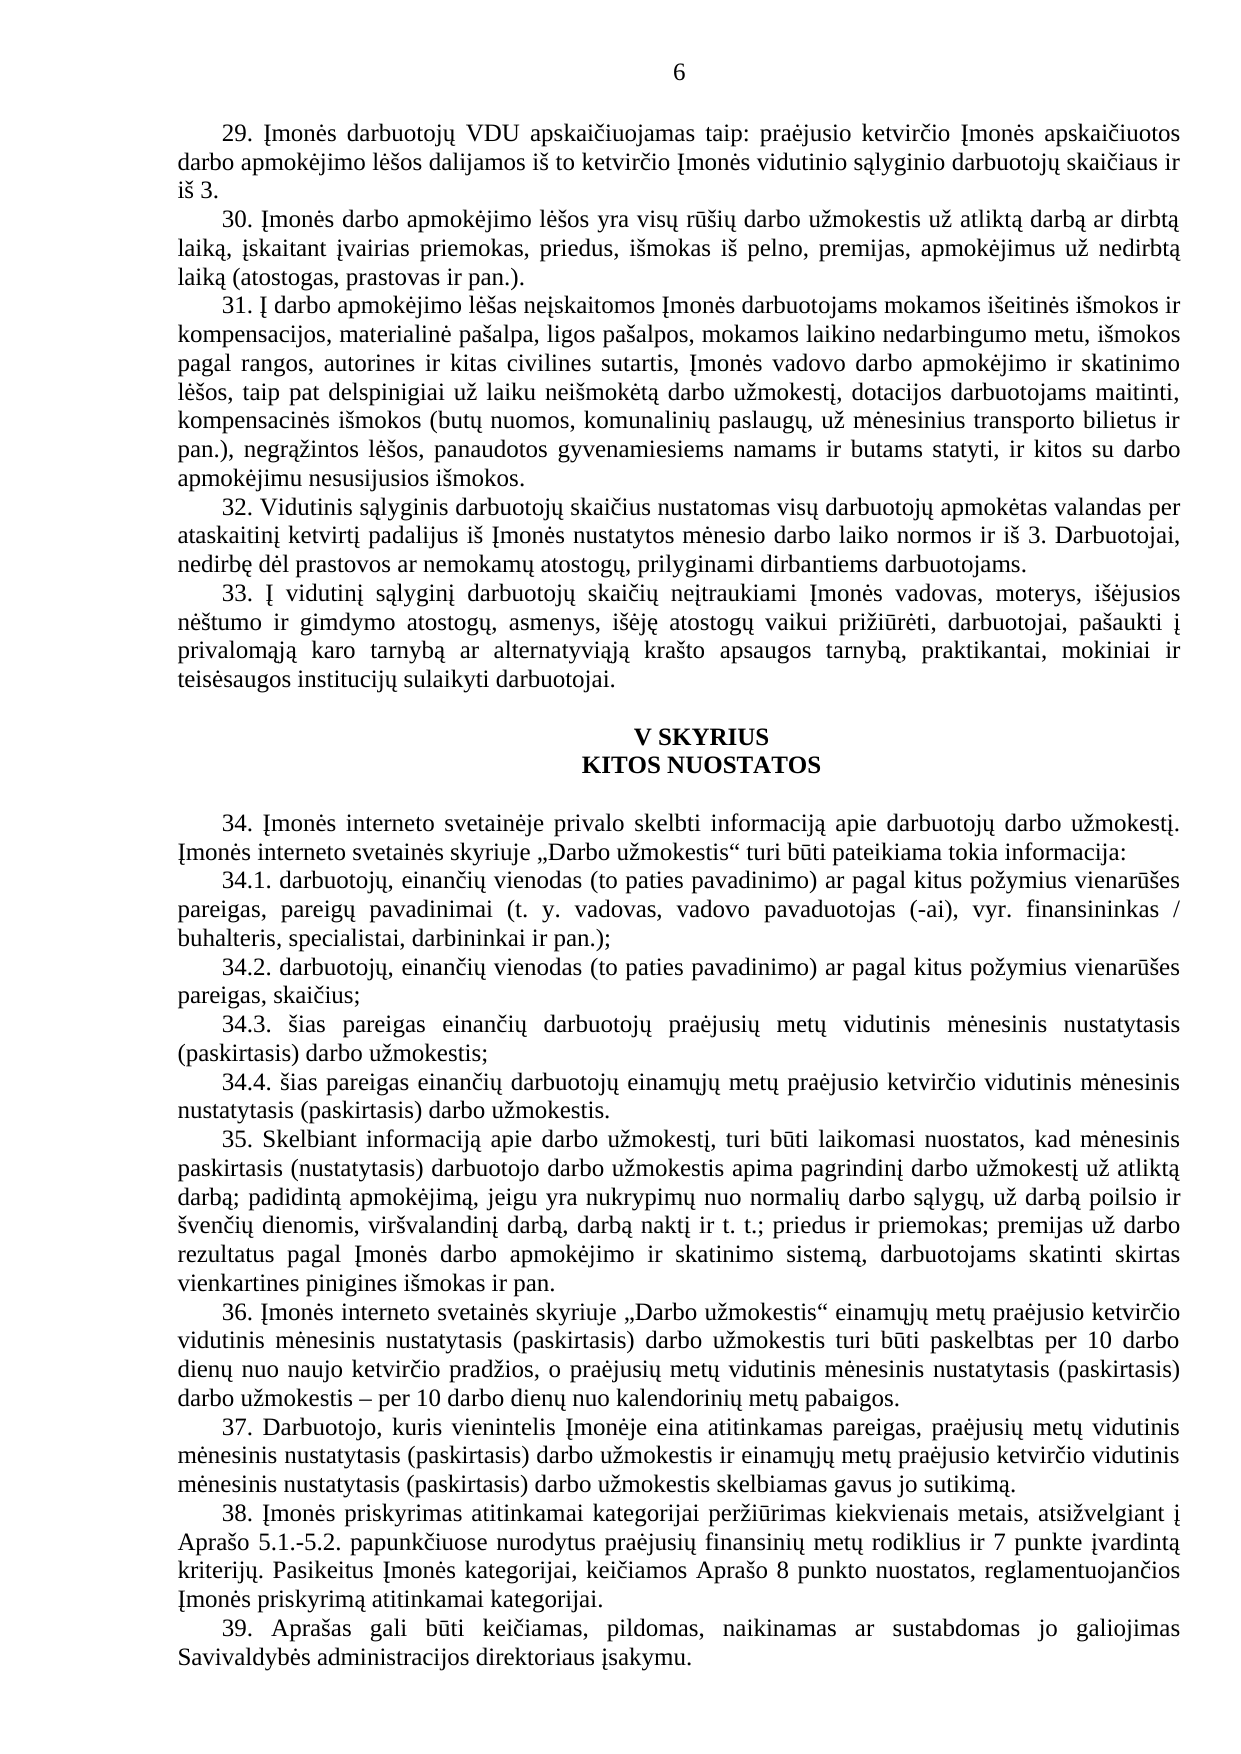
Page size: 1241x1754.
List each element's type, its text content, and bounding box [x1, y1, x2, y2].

text 33. Į vidutinį sąlyginį darbuotojų skaičių neįtraukiami Įmonės vadovas, moterys, išėjusios nėštumo ir gimdymo atostogų, asmenys, išėję atostogų vaikui prižiūrėti, darbuotojai, pašaukti į privalomąją karo tarnybą ar alternatyviąją krašto apsaugos tarnybą, praktikantai, mokiniai ir teisėsaugos institucijų sulaikyti darbuotojai. [177, 578, 1181, 693]
text V SKYRIUS [177, 722, 1181, 751]
text KITOS NUOSTATOS [177, 751, 1181, 779]
text 35. Skelbiant informaciją apie darbo užmokestį, turi būti laikomasi nuostatos, kad mėnesinis paskirtasis (nustatytasis) darbuotojo darbo užmokestis apima pagrindinį darbo užmokestį už atliktą darbą; padidintą apmokėjimą, jeigu yra nukrypimų nuo normalių darbo sąlygų, už darbą poilsio ir švenčių dienomis, viršvalandinį darbą, darbą naktį ir t. t.; priedus ir priemokas; premijas už darbo rezultatus pagal Įmonės darbo apmokėjimo ir skatinimo sistemą, darbuotojams skatinti skirtas vienkartines pinigines išmokas ir pan. [177, 1124, 1181, 1297]
text 29. Įmonės darbuotojų VDU apskaičiuojamas taip: praėjusio ketvirčio Įmonės apskaičiuotos darbo apmokėjimo lėšos dalijamos iš to ketvirčio Įmonės vidutinio sąlyginio darbuotojų skaičiaus ir iš 3. [177, 118, 1181, 204]
text 34. Įmonės interneto svetainėje privalo skelbti informaciją apie darbuotojų darbo užmokestį. Įmonės interneto svetainės skyriuje „Darbo užmokestis“ turi būti pateikiama tokia informacija: [177, 808, 1181, 866]
text 37. Darbuotojo, kuris vienintelis Įmonėje eina atitinkamas pareigas, praėjusių metų vidutinis mėnesinis nustatytasis (paskirtasis) darbo užmokestis ir einamųjų metų praėjusio ketvirčio vidutinis mėnesinis nustatytasis (paskirtasis) darbo užmokestis skelbiamas gavus jo sutikimą. [177, 1412, 1181, 1498]
text 34.2. darbuotojų, einančių vienodas (to paties pavadinimo) ar pagal kitus požymius vienarūšes pareigas, skaičius; [177, 952, 1181, 1009]
text 34.3. šias pareigas einančių darbuotojų praėjusių metų vidutinis mėnesinis nustatytasis (paskirtasis) darbo užmokestis; [177, 1009, 1181, 1067]
text 32. Vidutinis sąlyginis darbuotojų skaičius nustatomas visų darbuotojų apmokėtas valandas per ataskaitinį ketvirtį padalijus iš Įmonės nustatytos mėnesio darbo laiko normos ir iš 3. Darbuotojai, nedirbę dėl prastovos ar nemokamų atostogų, prilyginami dirbantiems darbuotojams. [177, 492, 1181, 578]
text 31. Į darbo apmokėjimo lėšas neįskaitomos Įmonės darbuotojams mokamos išeitinės išmokos ir kompensacijos, materialinė pašalpa, ligos pašalpos, mokamos laikino nedarbingumo metu, išmokos pagal rangos, autorines ir kitas civilines sutartis, Įmonės vadovo darbo apmokėjimo ir skatinimo lėšos, taip pat delspinigiai už laiku neišmokėtą darbo užmokestį, dotacijos darbuotojams maitinti, kompensacinės išmokos (butų nuomos, komunalinių paslaugų, už mėnesinius transporto bilietus ir pan.), negrąžintos lėšos, panaudotos gyvenamiesiems namams ir butams statyti, ir kitos su darbo apmokėjimu nesusijusios išmokos. [177, 291, 1181, 492]
text 36. Įmonės interneto svetainės skyriuje „Darbo užmokestis“ einamųjų metų praėjusio ketvirčio vidutinis mėnesinis nustatytasis (paskirtasis) darbo užmokestis turi būti paskelbtas per 10 darbo dienų nuo naujo ketvirčio pradžios, o praėjusių metų vidutinis mėnesinis nustatytasis (paskirtasis) darbo užmokestis – per 10 darbo dienų nuo kalendorinių metų pabaigos. [177, 1297, 1181, 1412]
text 39. Aprašas gali būti keičiamas, pildomas, naikinamas ar sustabdomas jo galiojimas Savivaldybės administracijos direktoriaus įsakymu. [177, 1613, 1181, 1671]
text 34.1. darbuotojų, einančių vienodas (to paties pavadinimo) ar pagal kitus požymius vienarūšes pareigas, pareigų pavadinimai (t. y. vadovas, vadovo pavaduotojas (-ai), vyr. finansininkas / buhalteris, specialistai, darbininkai ir pan.); [177, 866, 1181, 952]
text 30. Įmonės darbo apmokėjimo lėšos yra visų rūšių darbo užmokestis už atliktą darbą ar dirbtą laiką, įskaitant įvairias priemokas, priedus, išmokas iš pelno, premijas, apmokėjimus už nedirbtą laiką (atostogas, prastovas ir pan.). [177, 204, 1181, 291]
text 34.4. šias pareigas einančių darbuotojų einamųjų metų praėjusio ketvirčio vidutinis mėnesinis nustatytasis (paskirtasis) darbo užmokestis. [177, 1067, 1181, 1124]
text 38. Įmonės priskyrimas atitinkamai kategorijai peržiūrimas kiekvienais metais, atsižvelgiant į Aprašo 5.1.-5.2. papunkčiuose nurodytus praėjusių finansinių metų rodiklius ir 7 punkte įvardintą kriterijų. Pasikeitus Įmonės kategorijai, keičiamos Aprašo 8 punkto nuostatos, reglamentuojančios Įmonės priskyrimą atitinkamai kategorijai. [177, 1498, 1181, 1613]
